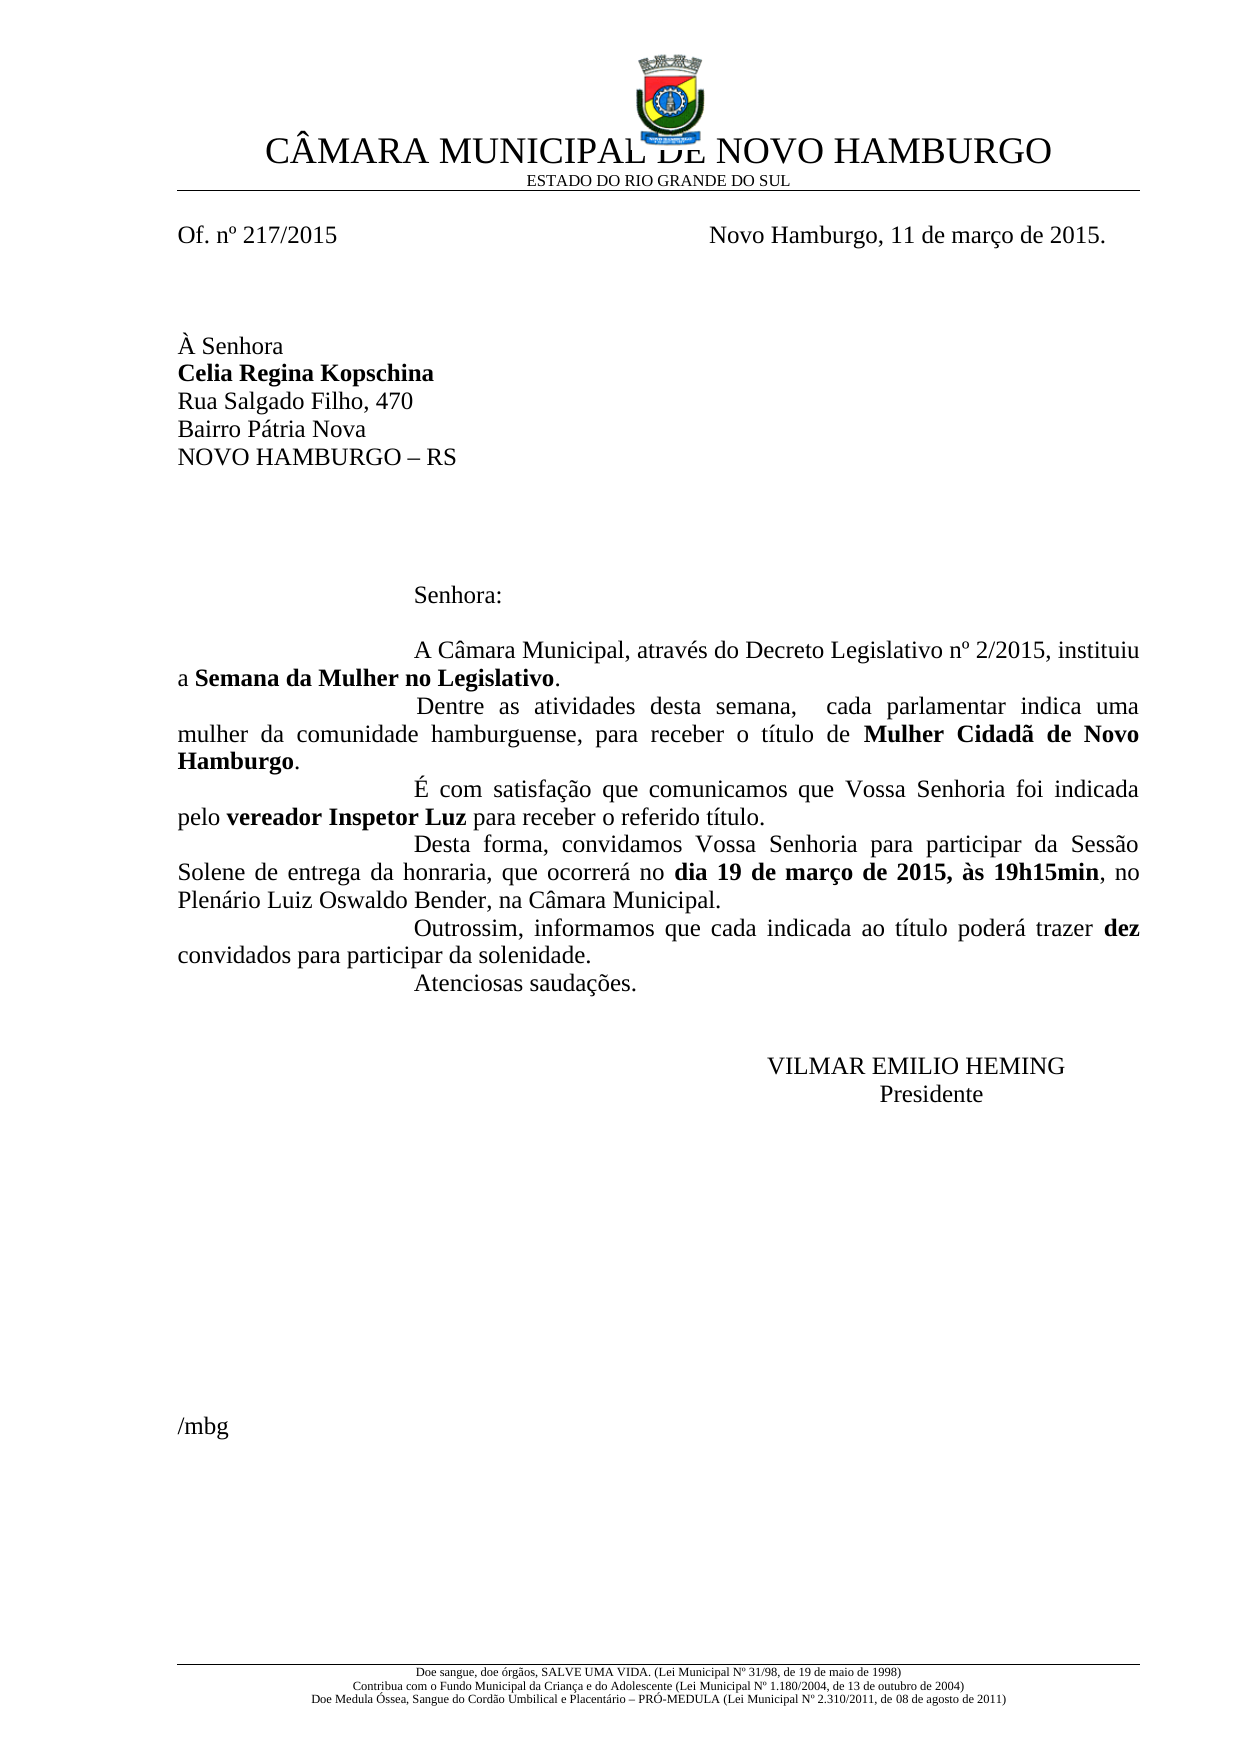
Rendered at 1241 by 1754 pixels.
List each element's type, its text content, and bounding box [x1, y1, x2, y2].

text /mbg [177, 1412, 1140, 1440]
text Celia Regina Kopschina [177, 359, 1140, 387]
text Senhora: [177, 581, 1140, 609]
text Dentre as atividades desta semana, cada parlamentar indica uma mulher da comunidade hamburguense, para receber o título de Mulher Cidadã de Novo Hamburgo. [177, 692, 1140, 775]
text É com satisfação que comunicamos que Vossa Senhoria foi indicada pelo vereador Inspetor Luz para receber o referido título. [177, 775, 1140, 831]
text Presidente [179, 1080, 1140, 1108]
text Rua Salgado Filho, 470 [177, 387, 1140, 415]
text Outrossim, informamos que cada indicada ao título poderá trazer dez convidados para participar da solenidade. [177, 914, 1140, 969]
text Bairro Pátria Nova [177, 415, 1140, 443]
text VILMAR EMILIO HEMING [179, 1052, 1140, 1080]
picture [630, 47, 708, 150]
text Of. nº 217/2015 Novo Hamburgo, 11 de março de 2015. [177, 221, 1140, 249]
text A Câmara Municipal, através do Decreto Legislativo nº 2/2015, instituiu a Semana da Mulher no Legislativo. [177, 637, 1140, 692]
text Atenciosas saudações. [177, 969, 1140, 997]
text Desta forma, convidamos Vossa Senhoria para participar da Sessão Solene de entrega da honraria, que ocorrerá no dia 19 de março de 2015, às 19h15min, no Plenário Luiz Oswaldo Bender, na Câmara Municipal. [177, 831, 1140, 914]
text NOVO HAMBURGO – RS [177, 443, 1140, 470]
text À Senhora [177, 332, 1140, 359]
